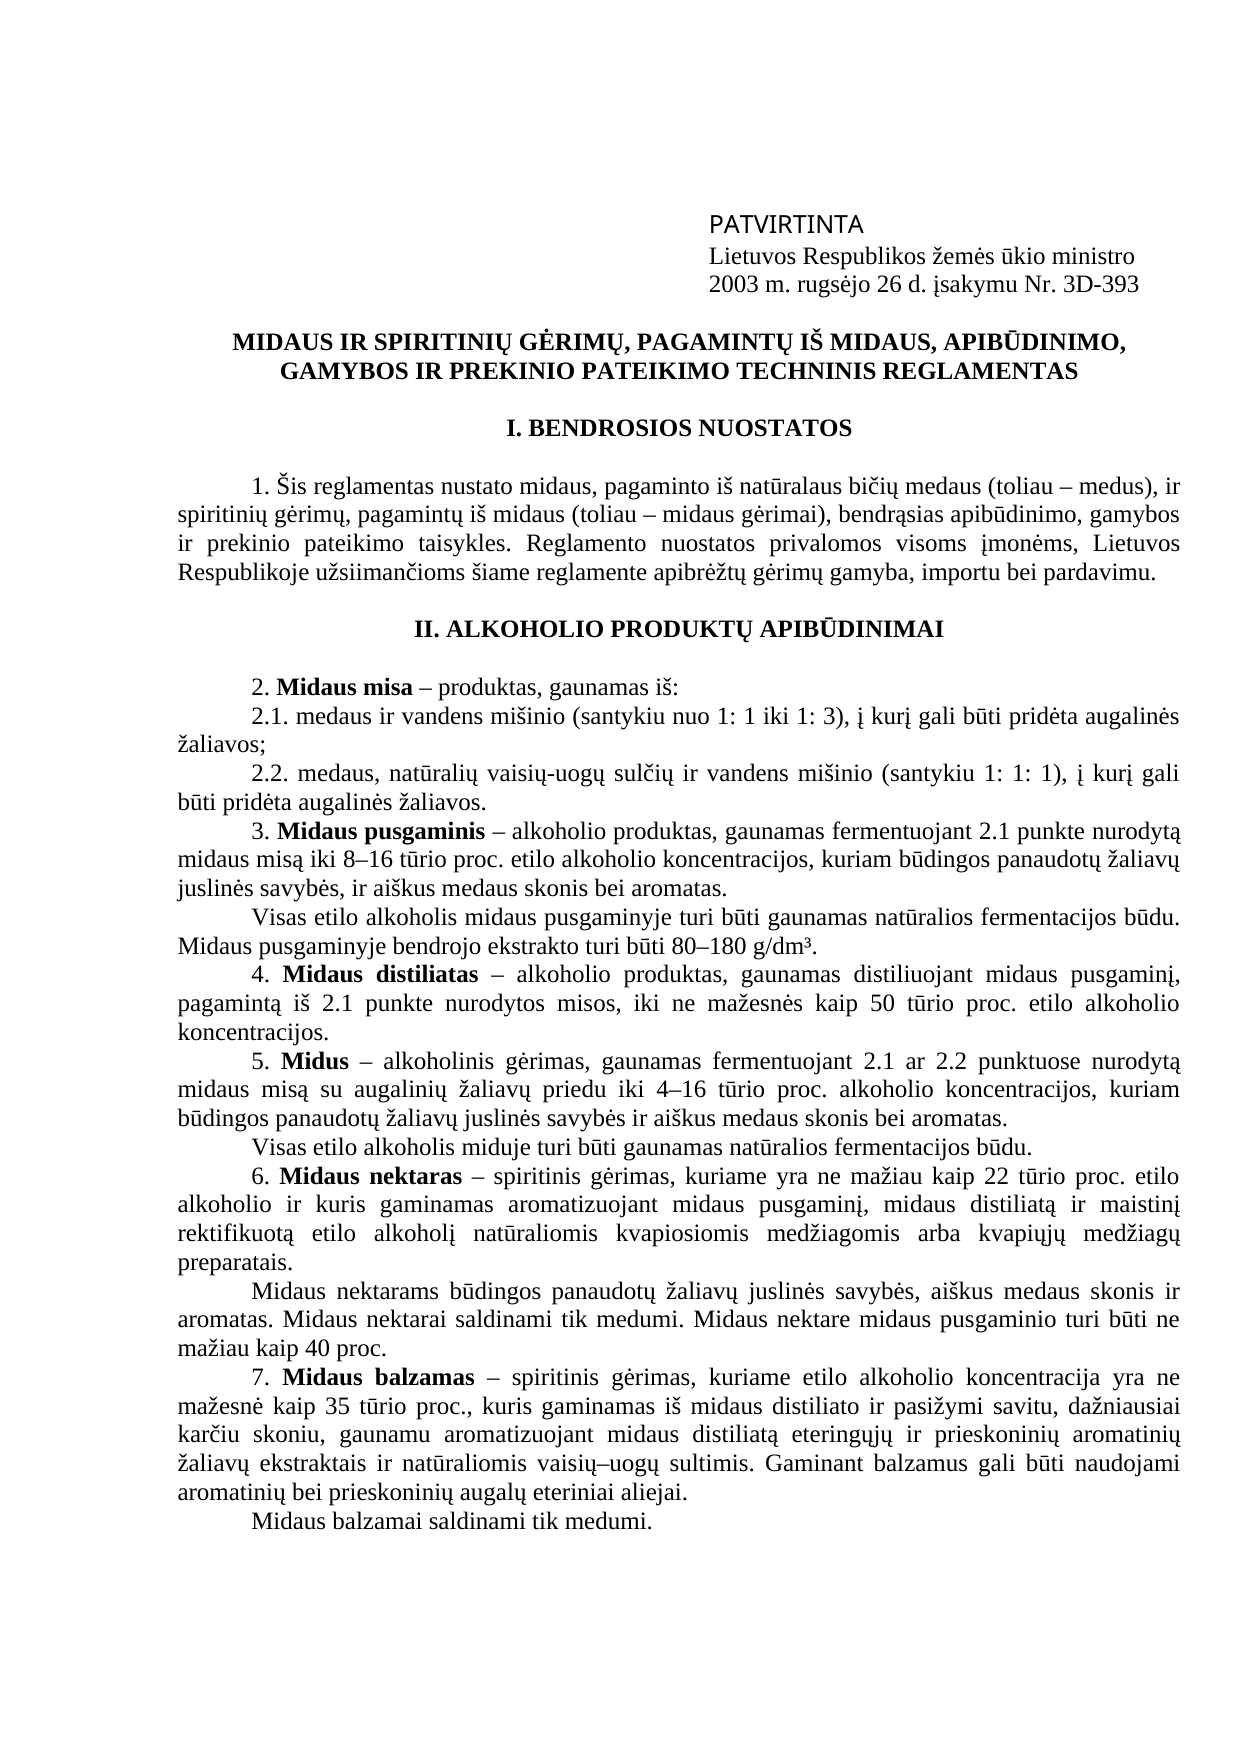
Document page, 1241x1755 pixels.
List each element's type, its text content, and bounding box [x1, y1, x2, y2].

text Visas etilo alkoholis midaus pusgaminyje turi būti gaunamas natūralios fermentacijos būdu. Midaus pusgaminyje bendrojo ekstrakto turi būti 80–180 g/dm³. [177, 902, 1181, 959]
text 5. Midus – alkoholinis gėrimas, gaunamas fermentuojant 2.1 ar 2.2 punktuose nurodytą midaus misą su augalinių žaliavų priedu iki 4–16 tūrio proc. alkoholio koncentracijos, kuriam būdingos panaudotų žaliavų juslinės savybės ir aiškus medaus skonis bei aromatas. [177, 1046, 1181, 1132]
text 4. Midaus distiliatas – alkoholio produktas, gaunamas distiliuojant midaus pusgaminį, pagamintą iš 2.1 punkte nurodytos misos, iki ne mažesnės kaip 50 tūrio proc. etilo alkoholio koncentracijos. [177, 959, 1181, 1046]
text Lietuvos Respublikos žemės ūkio ministro [177, 241, 1181, 269]
text Midaus balzamai saldinami tik medumi. [177, 1506, 1181, 1534]
text I. BENDROSIOS NUOSTATOS [177, 413, 1181, 442]
text 1. Šis reglamentas nustato midaus, pagaminto iš natūralaus bičių medaus (toliau – medus), ir spiritinių gėrimų, pagamintų iš midaus (toliau – midaus gėrimai), bendrąsias apibūdinimo, gamybos ir prekinio pateikimo taisykles. Reglamento nuostatos privalomos visoms įmonėms, Lietuvos Respublikoje užsiimančioms šiame reglamente apibrėžtų gėrimų gamyba, importu bei pardavimu. [177, 471, 1181, 586]
text II. ALKOHOLIO PRODUKTŲ APIBŪDINIMAI [177, 614, 1181, 643]
text 7. Midaus balzamas – spiritinis gėrimas, kuriame etilo alkoholio koncentracija yra ne mažesnė kaip 35 tūrio proc., kuris gaminamas iš midaus distiliato ir pasižymi savitu, dažniausiai karčiu skoniu, gaunamu aromatizuojant midaus distiliatą eteringųjų ir prieskoninių aromatinių žaliavų ekstraktais ir natūraliomis vaisių–uogų sultimis. Gaminant balzamus gali būti naudojami aromatinių bei prieskoninių augalų eteriniai aliejai. [177, 1362, 1181, 1506]
text 2. Midaus misa – produktas, gaunamas iš: [177, 672, 1181, 701]
text 2.2. medaus, natūralių vaisių-uogų sulčių ir vandens mišinio (santykiu 1: 1: 1), į kurį gali būti pridėta augalinės žaliavos. [177, 758, 1181, 816]
text 6. Midaus nektaras – spiritinis gėrimas, kuriame yra ne mažiau kaip 22 tūrio proc. etilo alkoholio ir kuris gaminamas aromatizuojant midaus pusgaminį, midaus distiliatą ir maistinį rektifikuotą etilo alkoholį natūraliomis kvapiosiomis medžiagomis arba kvapiųjų medžiagų preparatais. [177, 1161, 1181, 1276]
text Midaus nektarams būdingos panaudotų žaliavų juslinės savybės, aiškus medaus skonis ir aromatas. Midaus nektarai saldinami tik medumi. Midaus nektare midaus pusgaminio turi būti ne mažiau kaip 40 proc. [177, 1276, 1181, 1362]
text 2003 m. rugsėjo 26 d. įsakymu Nr. 3D-393 [177, 269, 1181, 298]
text Visas etilo alkoholis miduje turi būti gaunamas natūralios fermentacijos būdu. [177, 1132, 1181, 1161]
text PATVIRTINTA [177, 207, 1181, 241]
text MIDAUS IR SPIRITINIŲ GĖRIMŲ, PAGAMINTŲ IŠ MIDAUS, APIBŪDINIMO, GAMYBOS IR PREKINIO PATEIKIMO TECHNINIS REGLAMENTAS [177, 327, 1181, 384]
text 3. Midaus pusgaminis – alkoholio produktas, gaunamas fermentuojant 2.1 punkte nurodytą midaus misą iki 8–16 tūrio proc. etilo alkoholio koncentracijos, kuriam būdingos panaudotų žaliavų juslinės savybės, ir aiškus medaus skonis bei aromatas. [177, 816, 1181, 902]
text 2.1. medaus ir vandens mišinio (santykiu nuo 1: 1 iki 1: 3), į kurį gali būti pridėta augalinės žaliavos; [177, 701, 1181, 758]
